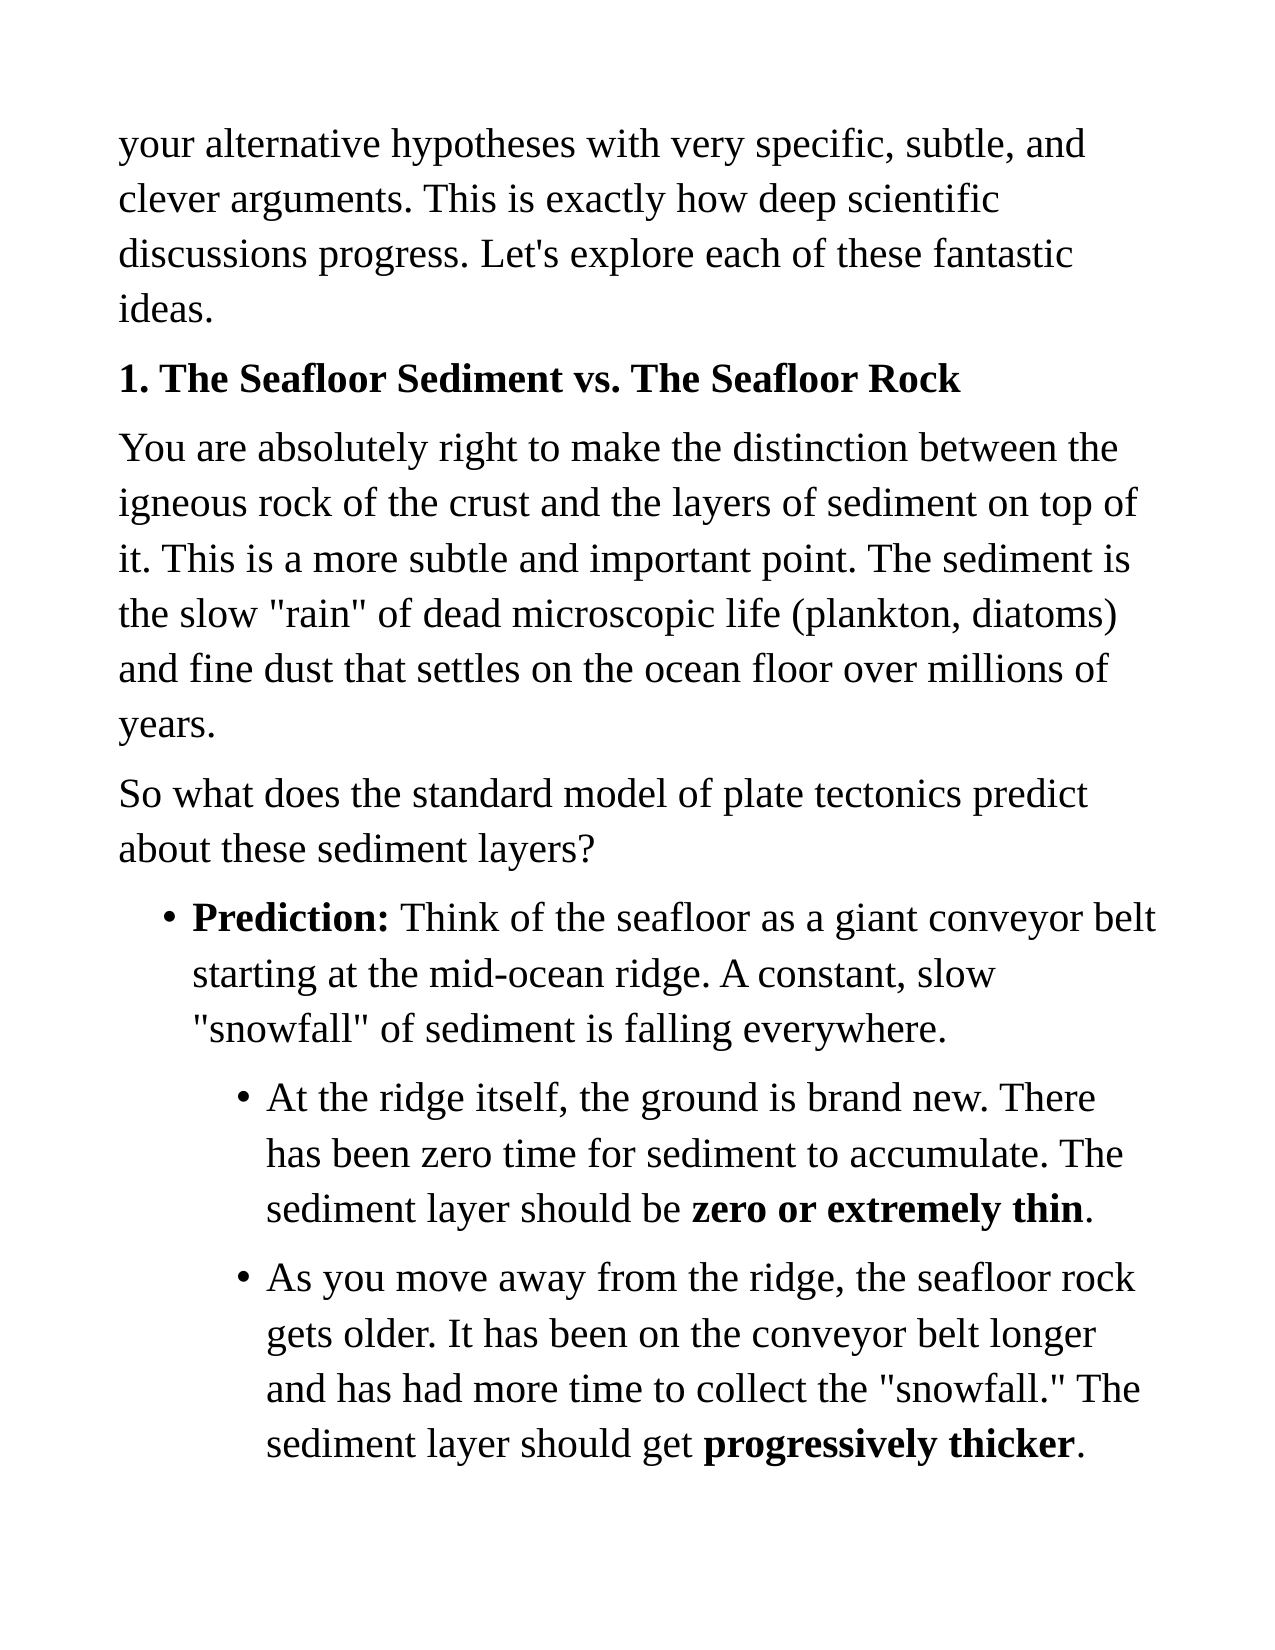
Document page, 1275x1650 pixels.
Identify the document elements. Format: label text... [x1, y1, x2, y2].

list Prediction: Think of the seafloor as a giant conveyor belt starting at the mid-ocean ridge. A constant, slow "snowfall" of sediment is falling everywhere. [162, 893, 1157, 1051]
list At the ridge itself, the ground is brand new. There has been zero time for sediment to accumulate. The sediment layer should be zero or extremely thin. [236, 1073, 1157, 1231]
subtitle 1. The Seafloor Sediment vs. The Seafloor Rock [118, 353, 1157, 401]
text So what does the standard model of plate tectonics predict about these sediment layers? [118, 768, 1157, 871]
text You are absolutely right to make the distinction between the igneous rock of the crust and the layers of sediment on top of it. This is a more subtle and important point. The sediment is the slow "rain" of dead microscopic life (plankton, diatoms) and fine dust that settles on the ocean floor over millions of years. [118, 423, 1157, 746]
list As you move away from the ridge, the seafloor rock gets older. It has been on the conveyor belt longer and has had more time to collect the "snowfall." The sediment layer should get progressively thicker. [236, 1253, 1157, 1466]
text your alternative hypotheses with very specific, subtle, and clever arguments. This is exactly how deep scientific discussions progress. Let's explore each of these fantastic ideas. [118, 118, 1157, 331]
